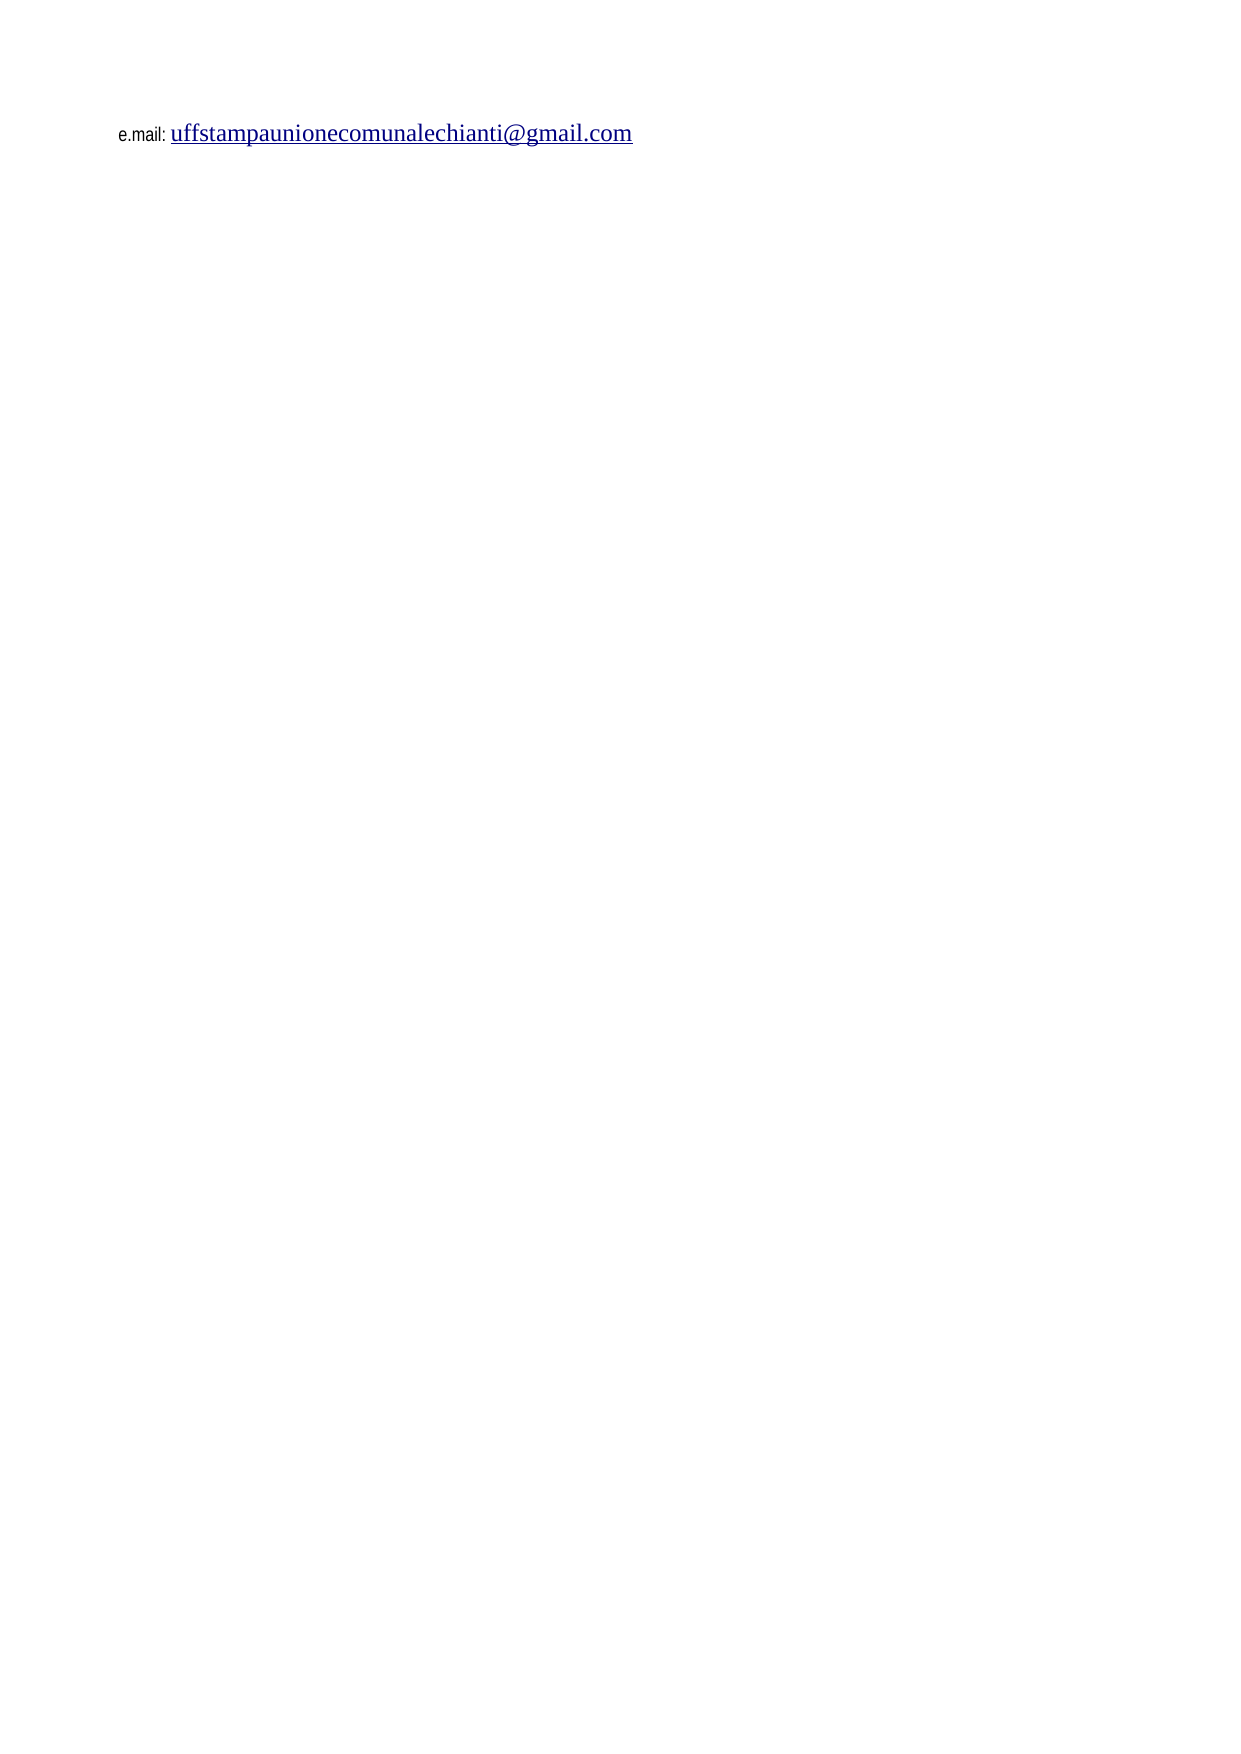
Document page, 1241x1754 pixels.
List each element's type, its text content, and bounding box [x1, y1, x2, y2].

text e.mail: uffstampaunionecomunalechianti@gmail.com [118, 118, 1122, 147]
